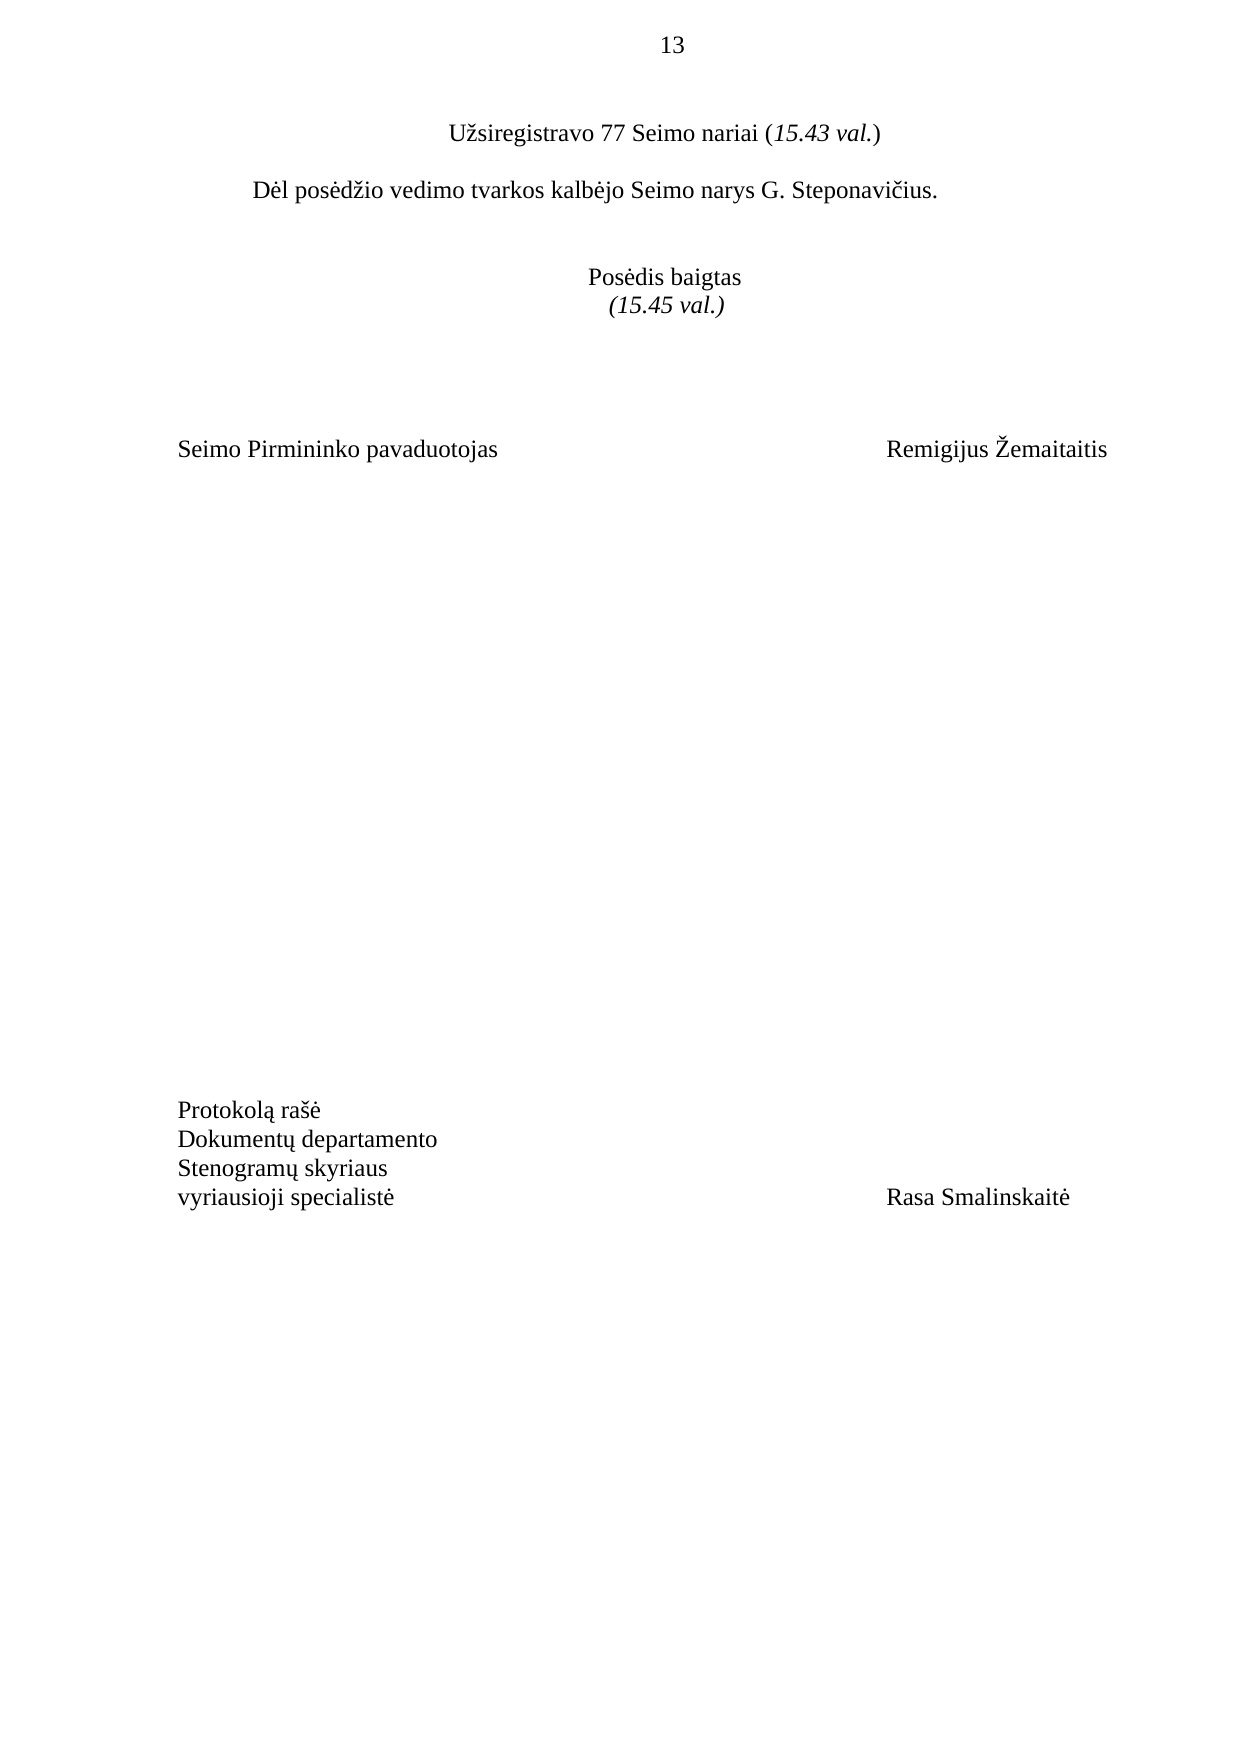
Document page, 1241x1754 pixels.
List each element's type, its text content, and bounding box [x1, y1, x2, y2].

text Seimo Pirmininko pavaduotojas Remigijus Žemaitaitis [177, 434, 1152, 463]
text (15.45 val.) [177, 291, 1152, 319]
text Protokolą rašė [177, 1096, 1152, 1124]
text Stenogramų skyriaus [177, 1153, 1152, 1182]
text Užsiregistravo 77 Seimo nariai (15.43 val.) [177, 118, 1152, 147]
text Dokumentų departamento [177, 1124, 1152, 1153]
text Posėdis baigtas [177, 262, 1152, 291]
text Dėl posėdžio vedimo tvarkos kalbėjo Seimo narys G. Steponavičius. [177, 176, 1152, 204]
text vyriausioji specialistė Rasa Smalinskaitė [177, 1182, 1152, 1211]
